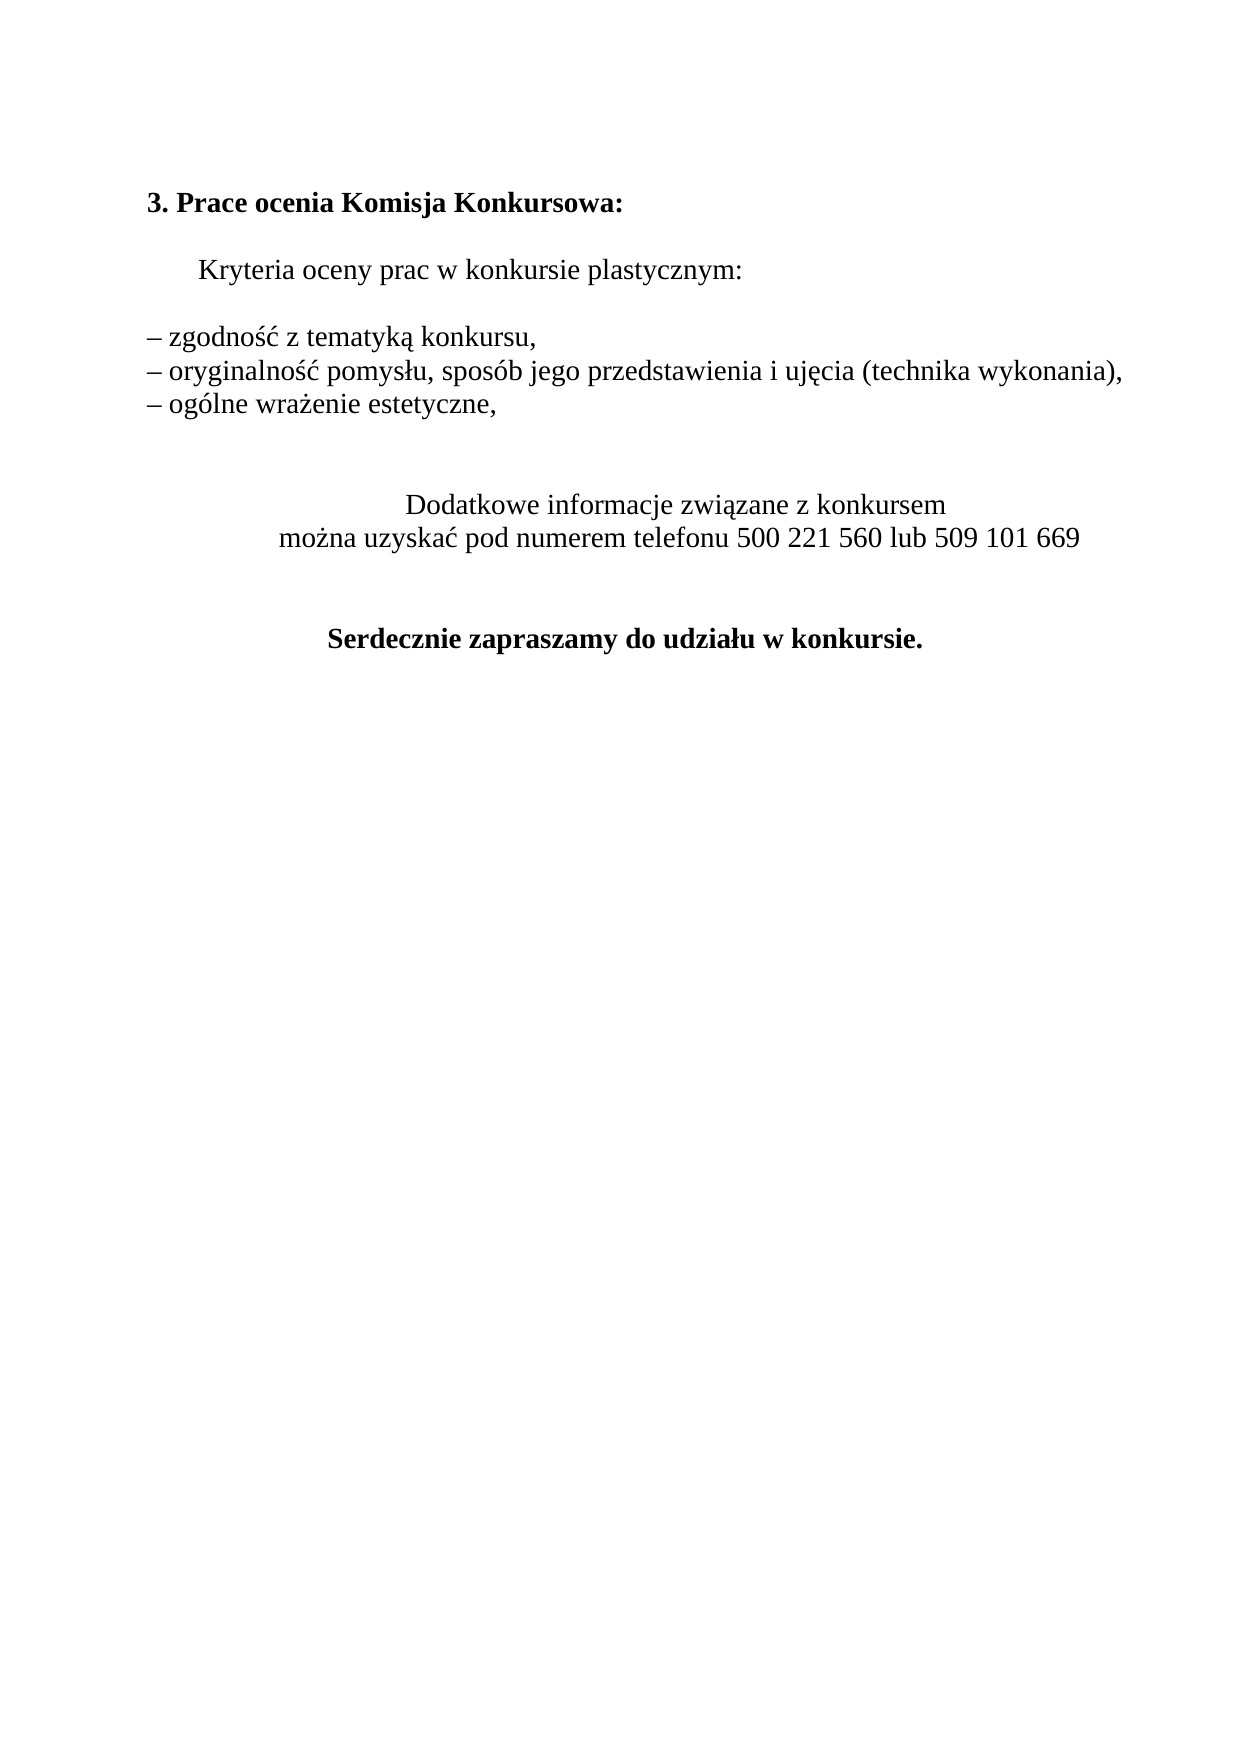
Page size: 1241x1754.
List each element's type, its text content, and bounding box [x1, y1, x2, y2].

text – oryginalność pomysłu, sposób jego przedstawienia i ujęcia (technika wykonania), [147, 353, 1148, 386]
text Kryteria oceny prac w konkursie plastycznym: [147, 252, 1148, 286]
text Serdecznie zapraszamy do udziału w konkursie. [203, 621, 1148, 655]
text Dodatkowe informacje związane z konkursem [203, 487, 1148, 521]
text można uzyskać pod numerem telefonu 500 221 560 lub 509 101 669 [203, 521, 1148, 554]
text – ogólne wrażenie estetyczne, [147, 386, 1148, 420]
text 3. Prace ocenia Komisja Konkursowa: [147, 185, 1148, 219]
text – zgodność z tematyką konkursu, [147, 319, 1148, 353]
